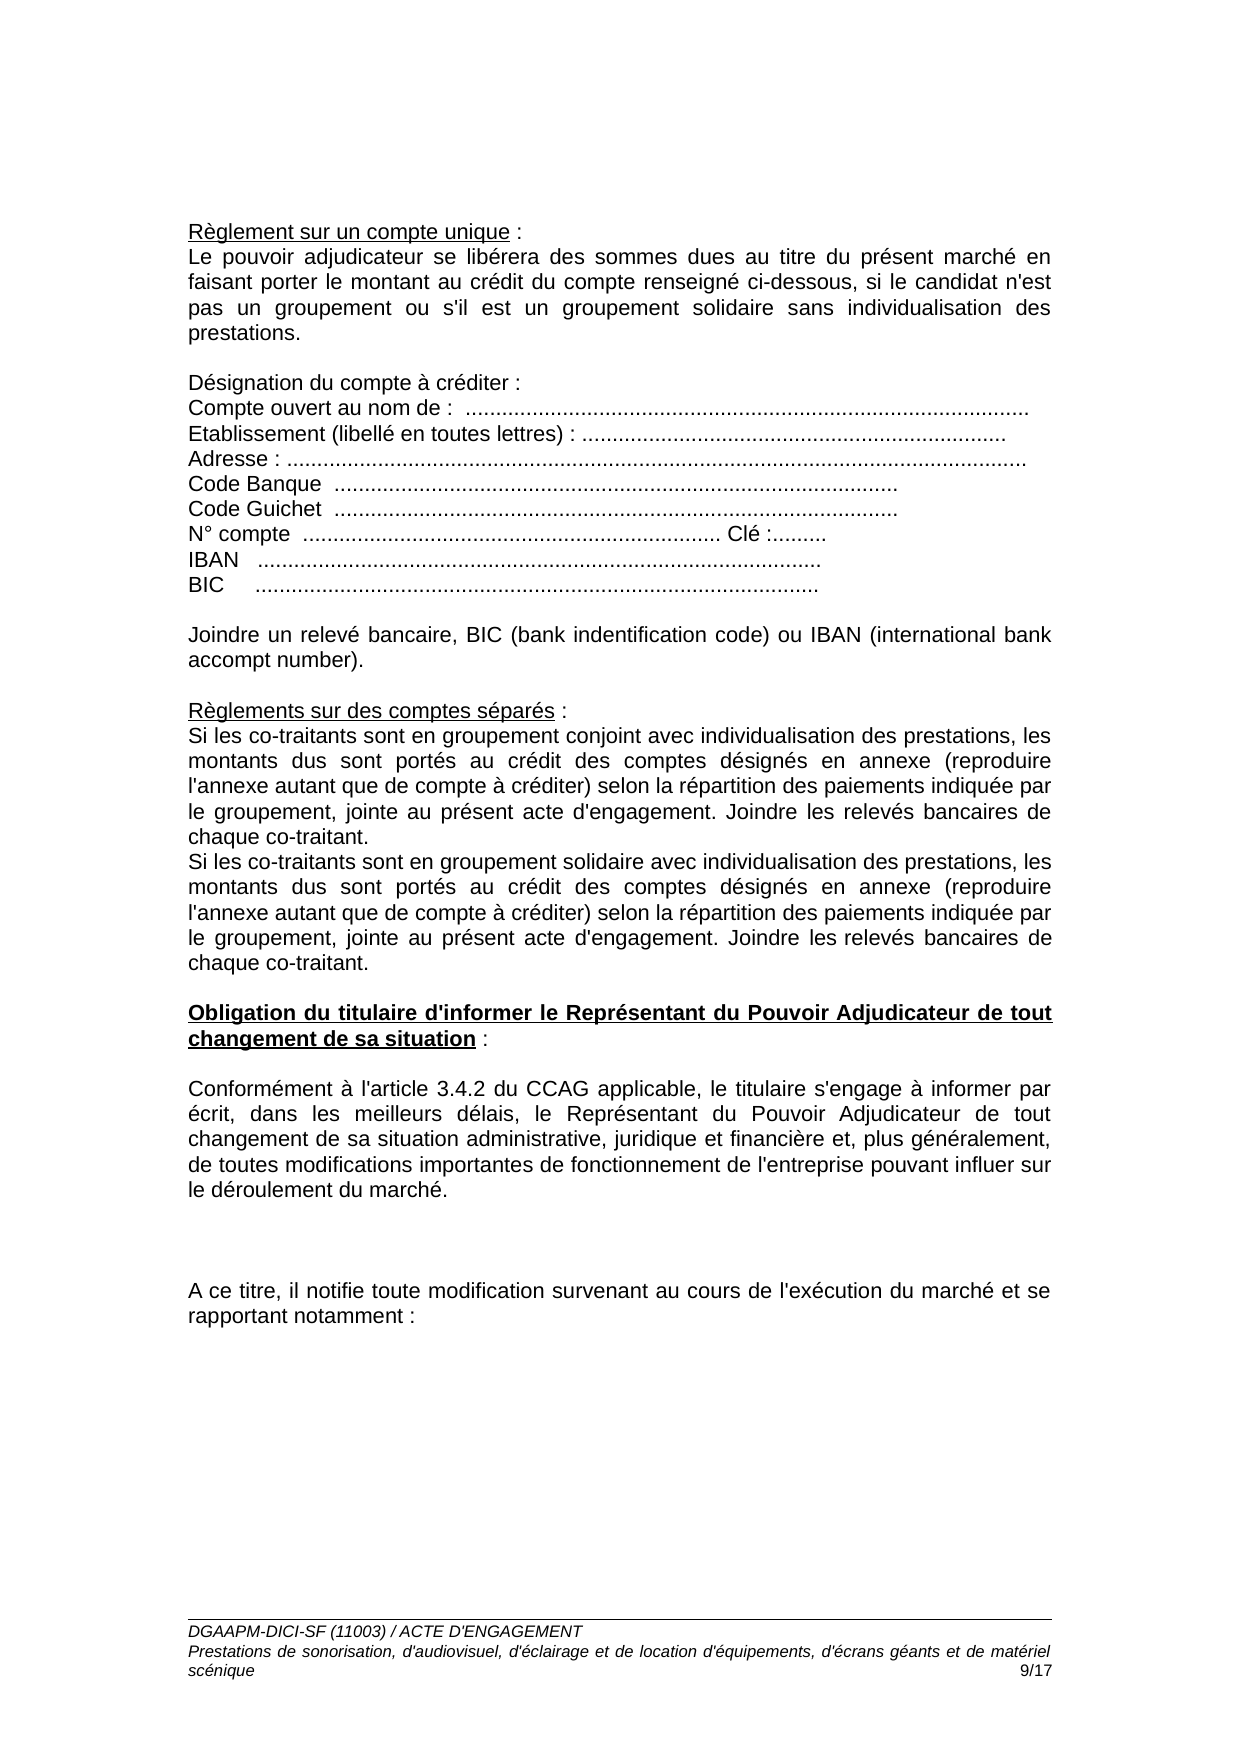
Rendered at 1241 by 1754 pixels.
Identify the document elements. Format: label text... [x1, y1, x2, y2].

text IBAN ............................................................................................. [188, 546, 1052, 572]
text Compte ouvert au nom de : ............................................................................................. [188, 395, 1052, 420]
text Etablissement (libellé en toutes lettres) : ...................................................................... [188, 420, 1052, 446]
text Joindre un relevé bancaire, BIC (bank indentification code) ou IBAN (international bank accompt number). [188, 622, 1052, 672]
text changement de sa situation : [188, 1023, 1052, 1051]
text Obligation du titulaire d'informer le Représentant du Pouvoir Adjudicateur de tout [188, 1000, 1052, 1022]
text Désignation du compte à créditer : [188, 370, 1052, 395]
text Si les co-traitants sont en groupement conjoint avec individualisation des prestations, les montants dus sont portés au crédit des comptes désignés en annexe (reproduire l'annexe autant que de compte à créditer) selon la répartition des paiements indiquée par le groupement, jointe au présent acte d'engagement. Joindre les relevés bancaires de chaque co-traitant. [188, 723, 1052, 849]
text Règlement sur un compte unique : [188, 219, 1052, 244]
text A ce titre, il notifie toute modification survenant au cours de l'exécution du marché et se rapportant notamment : [188, 1277, 1052, 1328]
text Si les co-traitants sont en groupement solidaire avec individualisation des prestations, les montants dus sont portés au crédit des comptes désignés en annexe (reproduire l'annexe autant que de compte à créditer) selon la répartition des paiements indiquée par le groupement, jointe au présent acte d'engagement. Joindre les relevés bancaires de chaque co-traitant. [188, 849, 1052, 975]
text Code Banque ............................................................................................. [188, 471, 1052, 496]
text Règlements sur des comptes séparés : [188, 698, 1052, 723]
text BIC ............................................................................................. [188, 572, 1052, 597]
text Conformément à l'article 3.4.2 du CCAG applicable, le titulaire s'engage à informer par écrit, dans les meilleurs délais, le Représentant du Pouvoir Adjudicateur de tout changement de sa situation administrative, juridique et financière et, plus généralement, de toutes modifications importantes de fonctionnement de l'entreprise pouvant influer sur le déroulement du marché. [188, 1076, 1052, 1202]
text Le pouvoir adjudicateur se libérera des sommes dues au titre du présent marché en faisant porter le montant au crédit du compte renseigné ci-dessous, si le candidat n'est pas un groupement ou s'il est un groupement solidaire sans individualisation des prestations. [188, 244, 1052, 345]
text N° compte ..................................................................... Clé :......... [188, 521, 1052, 546]
text Code Guichet ............................................................................................. [188, 496, 1052, 521]
text Adresse : .......................................................................................................................... [188, 446, 1052, 471]
